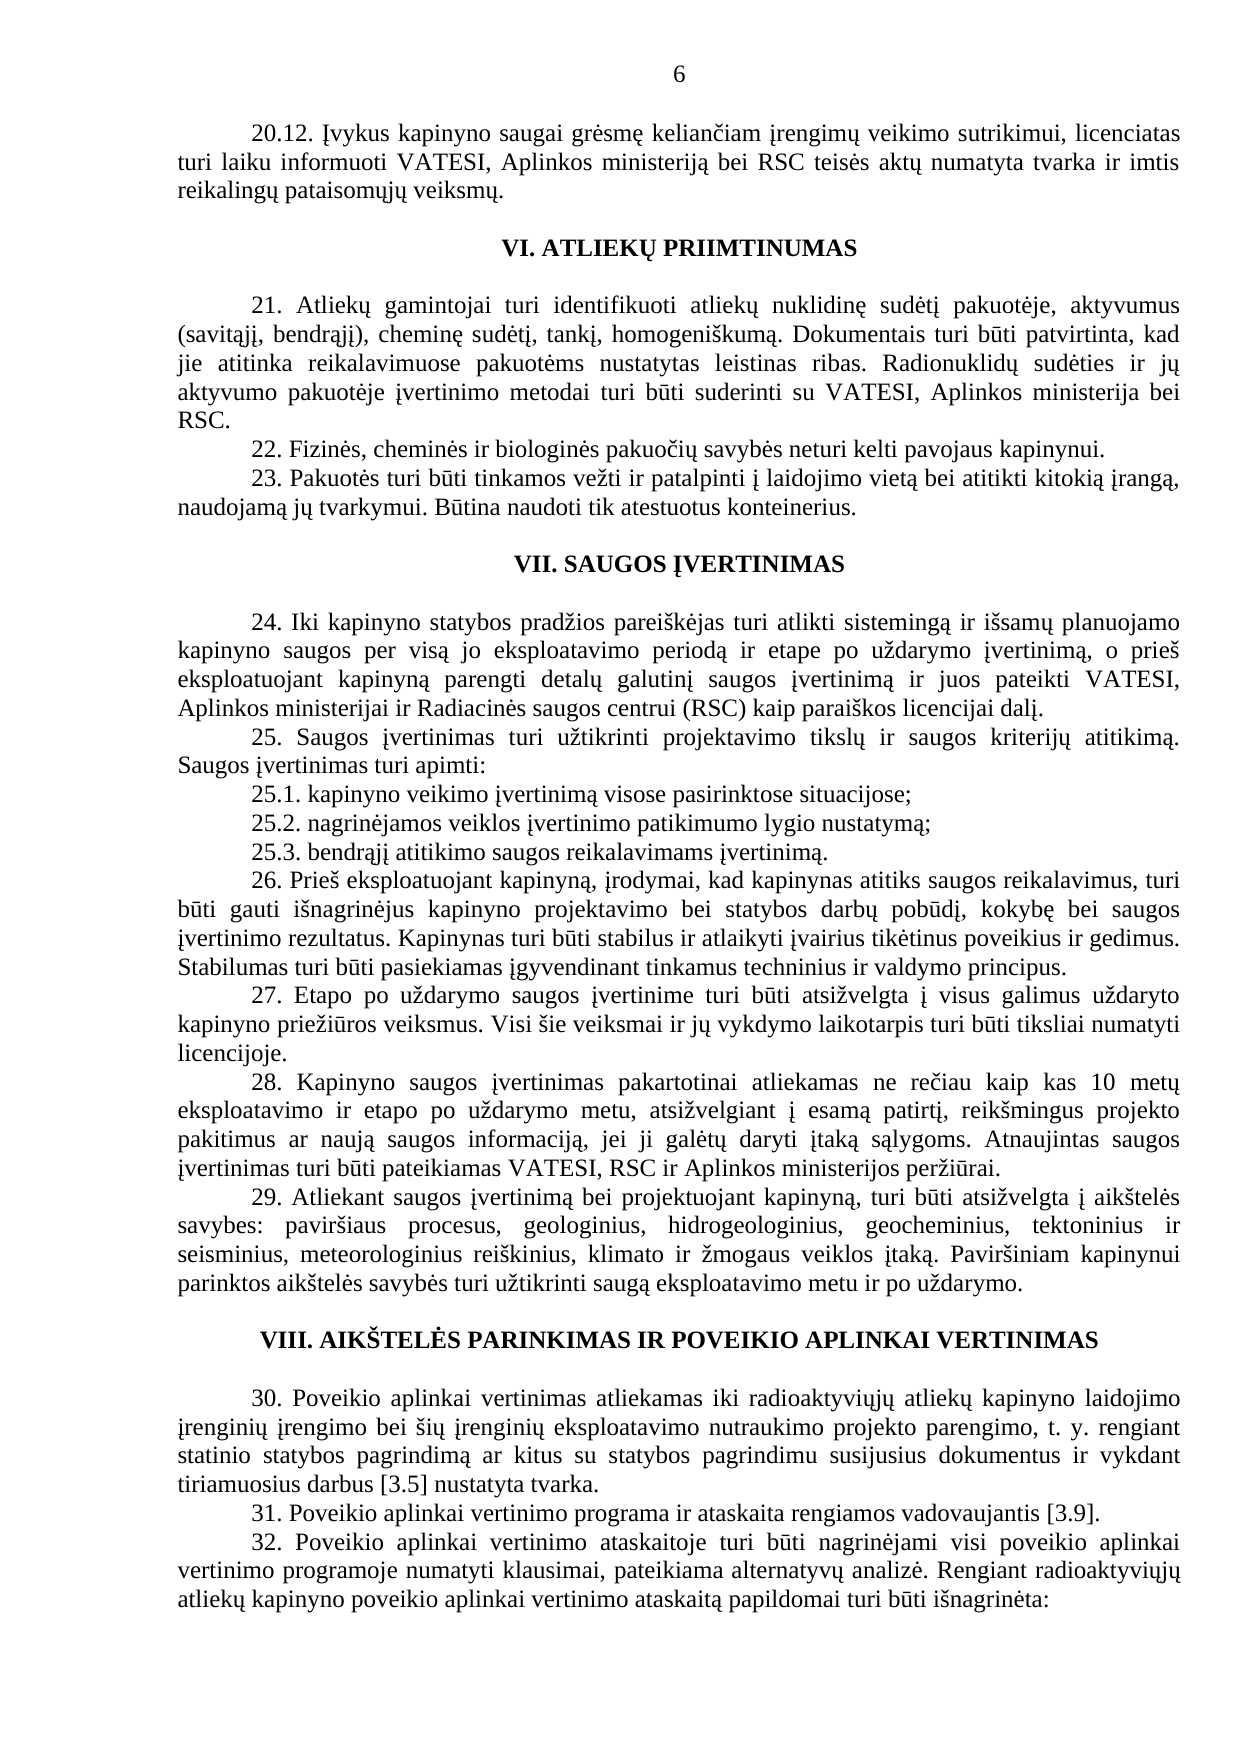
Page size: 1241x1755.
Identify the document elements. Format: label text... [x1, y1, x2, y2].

text 20.12. Įvykus kapinyno saugai grėsmę keliančiam įrengimų veikimo sutrikimui, licenciatas turi laiku informuoti VATESI, Aplinkos ministeriją bei RSC teisės aktų numatyta tvarka ir imtis reikalingų pataisomųjų veiksmų. [177, 118, 1181, 204]
text 31. Poveikio aplinkai vertinimo programa ir ataskaita rengiamos vadovaujantis [3.9]. [177, 1498, 1181, 1527]
text VII. SAugos Įvertinimas [177, 549, 1181, 578]
text 22. Fizinės, cheminės ir biologinės pakuočių savybės neturi kelti pavojaus kapinynui. [177, 434, 1181, 463]
text 25.2. nagrinėjamos veiklos įvertinimo patikimumo lygio nustatymą; [177, 808, 1181, 837]
text 21. Atliekų gamintojai turi identifikuoti atliekų nuklidinę sudėtį pakuotėje, aktyvumus (savitąjį, bendrąjį), cheminę sudėtį, tankį, homogeniškumą. Dokumentais turi būti patvirtinta, kad jie atitinka reikalavimuose pakuotėms nustatytas leistinas ribas. Radionuklidų sudėties ir jų aktyvumo pakuotėje įvertinimo metodai turi būti suderinti su VATESI, Aplinkos ministerija bei RSC. [177, 291, 1181, 434]
text 25.1. kapinyno veikimo įvertinimą visose pasirinktose situacijose; [177, 779, 1181, 808]
text 29. Atliekant saugos įvertinimą bei projektuojant kapinyną, turi būti atsižvelgta į aikštelės savybes: paviršiaus procesus, geologinius, hidrogeologinius, geocheminius, tektoninius ir seisminius, meteorologinius reiškinius, klimato ir žmogaus veiklos įtaką. Paviršiniam kapinynui parinktos aikštelės savybės turi užtikrinti saugą eksploatavimo metu ir po uždarymo. [177, 1182, 1181, 1297]
text 27. Etapo po uždarymo saugos įvertinime turi būti atsižvelgta į visus galimus uždaryto kapinyno priežiūros veiksmus. Visi šie veiksmai ir jų vykdymo laikotarpis turi būti tiksliai numatyti licencijoje. [177, 981, 1181, 1067]
text 28. Kapinyno saugos įvertinimas pakartotinai atliekamas ne rečiau kaip kas 10 metų eksploatavimo ir etapo po uždarymo metu, atsižvelgiant į esamą patirtį, reikšmingus projekto pakitimus ar naują saugos informaciją, jei ji galėtų daryti įtaką sąlygoms. Atnaujintas saugos įvertinimas turi būti pateikiamas VATESI, RSC ir Aplinkos ministerijos peržiūrai. [177, 1067, 1181, 1182]
text 25. Saugos įvertinimas turi užtikrinti projektavimo tikslų ir saugos kriterijų atitikimą. Saugos įvertinimas turi apimti: [177, 722, 1181, 779]
text VIII. AIKŠTELĖS PARINKIMAS IR poveikio aplinkai vertinimas [177, 1326, 1181, 1354]
text 24. Iki kapinyno statybos pradžios pareiškėjas turi atlikti sistemingą ir išsamų planuojamo kapinyno saugos per visą jo eksploatavimo periodą ir etape po uždarymo įvertinimą, o prieš eksploatuojant kapinyną parengti detalų galutinį saugos įvertinimą ir juos pateikti VATESI, Aplinkos ministerijai ir Radiacinės saugos centrui (RSC) kaip paraiškos licencijai dalį. [177, 607, 1181, 722]
text 25.3. bendrąjį atitikimo saugos reikalavimams įvertinimą. [177, 837, 1181, 866]
text 26. Prieš eksploatuojant kapinyną, įrodymai, kad kapinynas atitiks saugos reikalavimus, turi būti gauti išnagrinėjus kapinyno projektavimo bei statybos darbų pobūdį, kokybę bei saugos įvertinimo rezultatus. Kapinynas turi būti stabilus ir atlaikyti įvairius tikėtinus poveikius ir gedimus. Stabilumas turi būti pasiekiamas įgyvendinant tinkamus techninius ir valdymo principus. [177, 866, 1181, 981]
text 23. Pakuotės turi būti tinkamos vežti ir patalpinti į laidojimo vietą bei atitikti kitokią įrangą, naudojamą jų tvarkymui. Būtina naudoti tik atestuotus konteinerius. [177, 463, 1181, 521]
text 30. Poveikio aplinkai vertinimas atliekamas iki radioaktyviųjų atliekų kapinyno laidojimo įrenginių įrengimo bei šių įrenginių eksploatavimo nutraukimo projekto parengimo, t. y. rengiant statinio statybos pagrindimą ar kitus su statybos pagrindimu susijusius dokumentus ir vykdant tiriamuosius darbus [3.5] nustatyta tvarka. [177, 1383, 1181, 1498]
text 32. Poveikio aplinkai vertinimo ataskaitoje turi būti nagrinėjami visi poveikio aplinkai vertinimo programoje numatyti klausimai, pateikiama alternatyvų analizė. Rengiant radioaktyviųjų atliekų kapinyno poveikio aplinkai vertinimo ataskaitą papildomai turi būti išnagrinėta: [177, 1527, 1181, 1613]
text VI. Atliekų priimtinumas [177, 233, 1181, 262]
